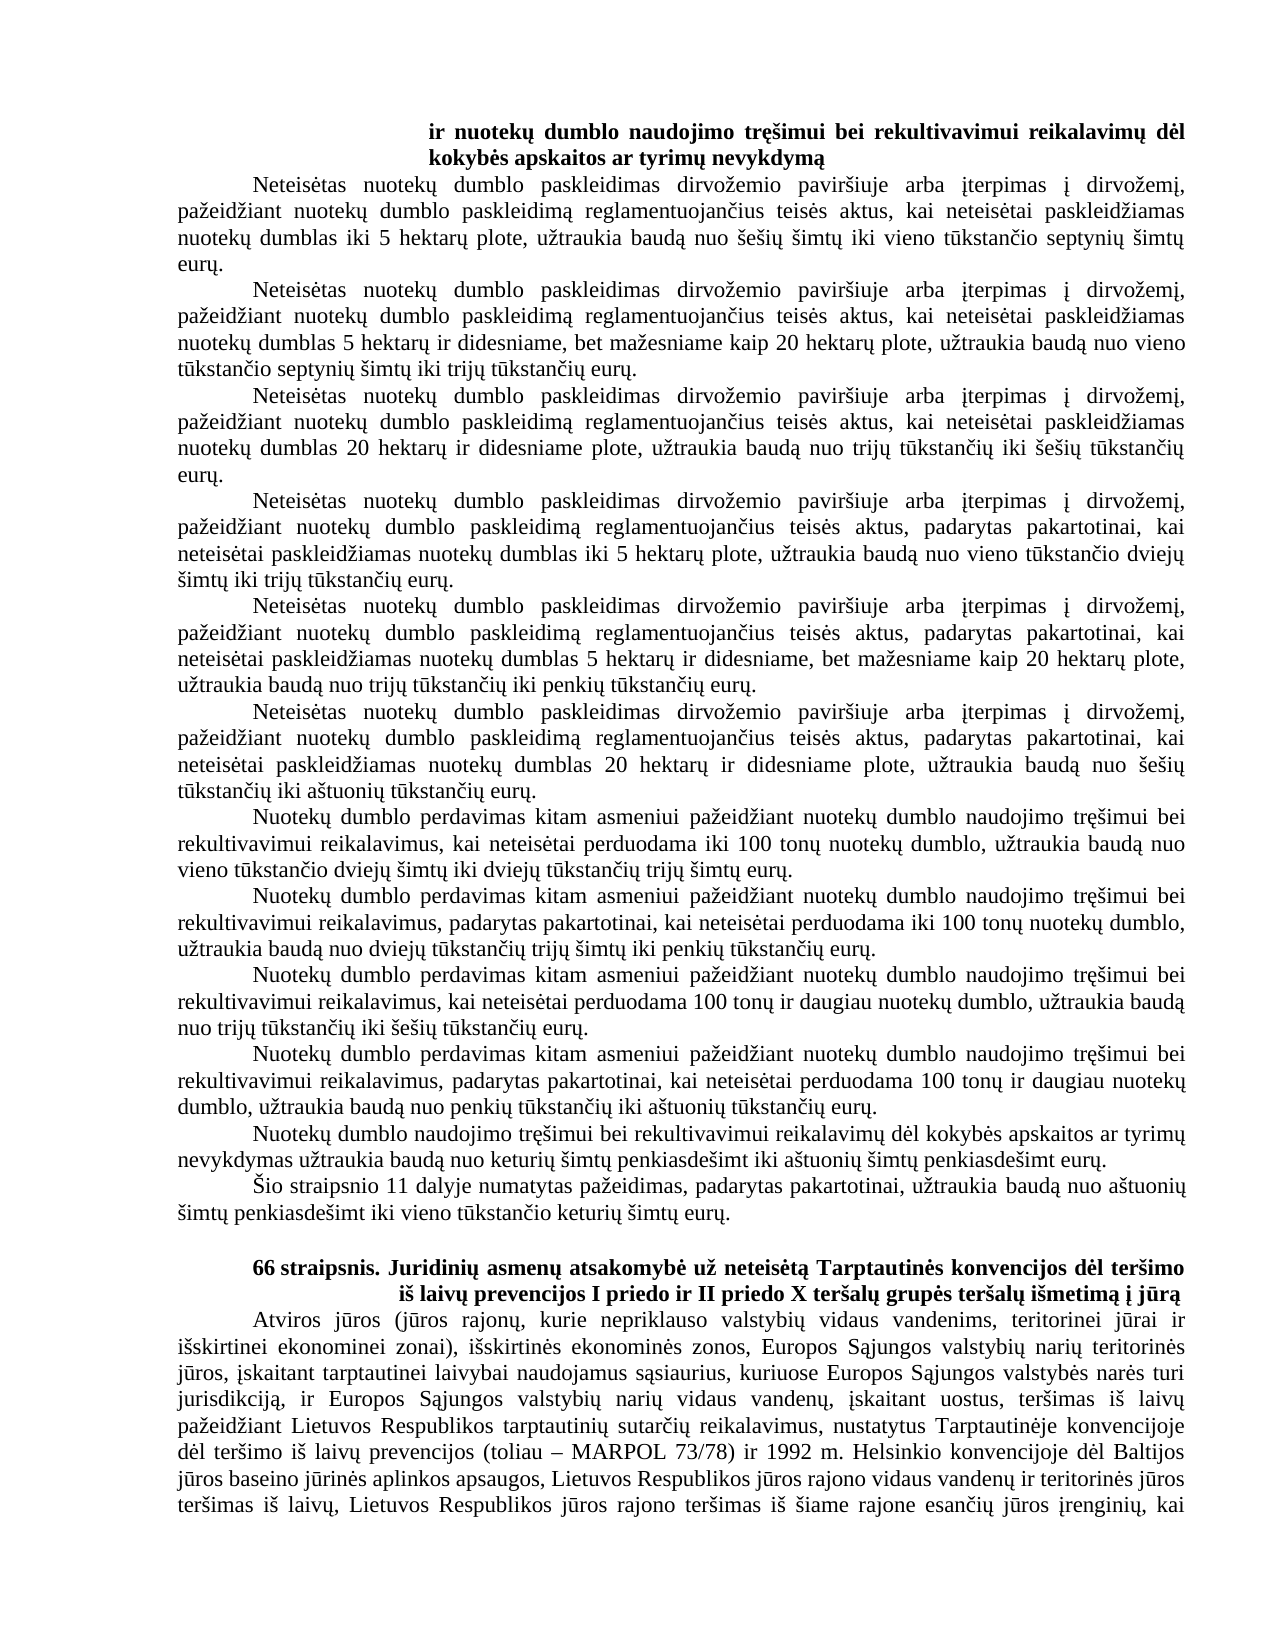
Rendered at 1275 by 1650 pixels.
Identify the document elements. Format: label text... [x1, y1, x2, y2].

text 66 straipsnis. Juridinių asmenų atsakomybė už neteisėtą Tarptautinės konvencijos dėl teršimo iš laivų prevencijos I priedo ir II priedo X teršalų grupės teršalų išmetimą į jūrą [252, 1254, 1186, 1306]
text ir nuotekų dumblo naudojimo tręšimui bei rekultivavimui reikalavimų dėl kokybės apskaitos ar tyrimų nevykdymą [252, 118, 1186, 171]
text Šio straipsnio 11 dalyje numatytas pažeidimas, padarytas pakartotinai, užtraukia baudą nuo aštuonių šimtų penkiasdešimt iki vieno tūkstančio keturių šimtų eurų. [177, 1172, 1186, 1225]
text Nuotekų dumblo perdavimas kitam asmeniui pažeidžiant nuotekų dumblo naudojimo tręšimui bei rekultivavimui reikalavimus, padarytas pakartotinai, kai neteisėtai perduodama iki 100 tonų nuotekų dumblo, užtraukia baudą nuo dviejų tūkstančių trijų šimtų iki penkių tūkstančių eurų. [177, 882, 1186, 961]
text Nuotekų dumblo perdavimas kitam asmeniui pažeidžiant nuotekų dumblo naudojimo tręšimui bei rekultivavimui reikalavimus, kai neteisėtai perduodama iki 100 tonų nuotekų dumblo, užtraukia baudą nuo vieno tūkstančio dviejų šimtų iki dviejų tūkstančių trijų šimtų eurų. [177, 803, 1186, 882]
text Neteisėtas nuotekų dumblo paskleidimas dirvožemio paviršiuje arba įterpimas į dirvožemį, pažeidžiant nuotekų dumblo paskleidimą reglamentuojančius teisės aktus, padarytas pakartotinai, kai neteisėtai paskleidžiamas nuotekų dumblas iki 5 hektarų plote, užtraukia baudą nuo vieno tūkstančio dviejų šimtų iki trijų tūkstančių eurų. [177, 487, 1186, 592]
text Nuotekų dumblo perdavimas kitam asmeniui pažeidžiant nuotekų dumblo naudojimo tręšimui bei rekultivavimui reikalavimus, padarytas pakartotinai, kai neteisėtai perduodama 100 tonų ir daugiau nuotekų dumblo, užtraukia baudą nuo penkių tūkstančių iki aštuonių tūkstančių eurų. [177, 1041, 1186, 1119]
text Neteisėtas nuotekų dumblo paskleidimas dirvožemio paviršiuje arba įterpimas į dirvožemį, pažeidžiant nuotekų dumblo paskleidimą reglamentuojančius teisės aktus, padarytas pakartotinai, kai neteisėtai paskleidžiamas nuotekų dumblas 5 hektarų ir didesniame, bet mažesniame kaip 20 hektarų plote, užtraukia baudą nuo trijų tūkstančių iki penkių tūkstančių eurų. [177, 592, 1186, 698]
text Neteisėtas nuotekų dumblo paskleidimas dirvožemio paviršiuje arba įterpimas į dirvožemį, pažeidžiant nuotekų dumblo paskleidimą reglamentuojančius teisės aktus, padarytas pakartotinai, kai neteisėtai paskleidžiamas nuotekų dumblas 20 hektarų ir didesniame plote, užtraukia baudą nuo šešių tūkstančių iki aštuonių tūkstančių eurų. [177, 698, 1186, 803]
text Neteisėtas nuotekų dumblo paskleidimas dirvožemio paviršiuje arba įterpimas į dirvožemį, pažeidžiant nuotekų dumblo paskleidimą reglamentuojančius teisės aktus, kai neteisėtai paskleidžiamas nuotekų dumblas 20 hektarų ir didesniame plote, užtraukia baudą nuo trijų tūkstančių iki šešių tūkstančių eurų. [177, 382, 1186, 487]
text Nuotekų dumblo naudojimo tręšimui bei rekultivavimui reikalavimų dėl kokybės apskaitos ar tyrimų nevykdymas užtraukia baudą nuo keturių šimtų penkiasdešimt iki aštuonių šimtų penkiasdešimt eurų. [177, 1119, 1186, 1172]
text Neteisėtas nuotekų dumblo paskleidimas dirvožemio paviršiuje arba įterpimas į dirvožemį, pažeidžiant nuotekų dumblo paskleidimą reglamentuojančius teisės aktus, kai neteisėtai paskleidžiamas nuotekų dumblas 5 hektarų ir didesniame, bet mažesniame kaip 20 hektarų plote, užtraukia baudą nuo vieno tūkstančio septynių šimtų iki trijų tūkstančių eurų. [177, 276, 1186, 382]
text Atviros jūros (jūros rajonų, kurie nepriklauso valstybių vidaus vandenims, teritorinei jūrai ir išskirtinei ekonominei zonai), išskirtinės ekonominės zonos, Europos Sąjungos valstybių narių teritorinės jūros, įskaitant tarptautinei laivybai naudojamus sąsiaurius, kuriuose Europos Sąjungos valstybės narės turi jurisdikciją, ir Europos Sąjungos valstybių narių vidaus vandenų, įskaitant uostus, teršimas iš laivų pažeidžiant Lietuvos Respublikos tarptautinių sutarčių reikalavimus, nustatytus Tarptautinėje konvencijoje dėl teršimo iš laivų prevencijos (toliau – MARPOL 73/78) ir 1992 m. Helsinkio konvencijoje dėl Baltijos jūros baseino jūrinės aplinkos apsaugos, Lietuvos Respublikos jūros rajono vidaus vandenų ir teritorinės jūros teršimas iš laivų, Lietuvos Respublikos jūros rajono teršimas iš šiame rajone esančių jūros įrenginių, kai [177, 1306, 1186, 1517]
text Neteisėtas nuotekų dumblo paskleidimas dirvožemio paviršiuje arba įterpimas į dirvožemį, pažeidžiant nuotekų dumblo paskleidimą reglamentuojančius teisės aktus, kai neteisėtai paskleidžiamas nuotekų dumblas iki 5 hektarų plote, užtraukia baudą nuo šešių šimtų iki vieno tūkstančio septynių šimtų eurų. [177, 171, 1186, 276]
text Nuotekų dumblo perdavimas kitam asmeniui pažeidžiant nuotekų dumblo naudojimo tręšimui bei rekultivavimui reikalavimus, kai neteisėtai perduodama 100 tonų ir daugiau nuotekų dumblo, užtraukia baudą nuo trijų tūkstančių iki šešių tūkstančių eurų. [177, 961, 1186, 1041]
